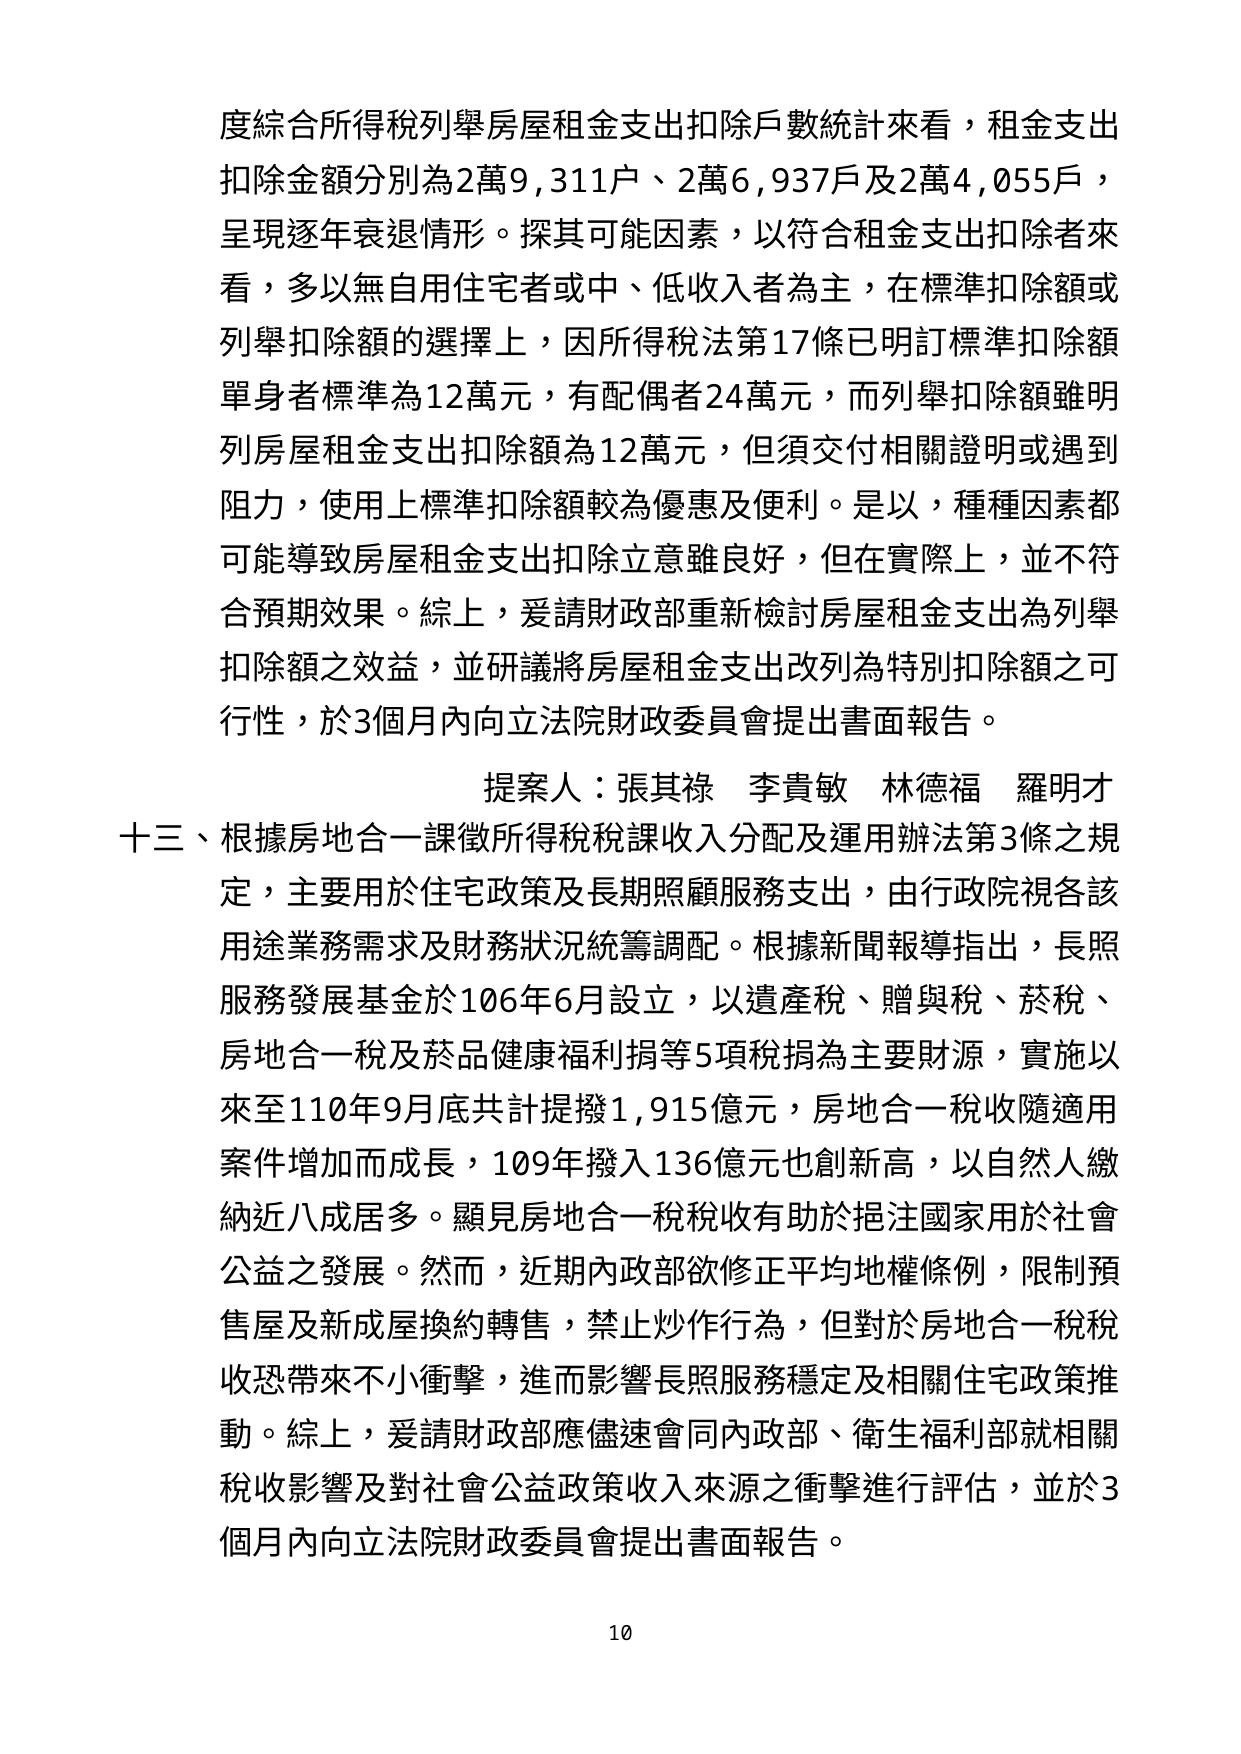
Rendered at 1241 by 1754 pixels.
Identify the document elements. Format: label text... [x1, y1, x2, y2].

text 度綜合所得稅列舉房屋租金支出扣除戶數統計來看，租金支出扣除金額分別為2萬9,311户、2萬6,937戶及2萬4,055戶，呈現逐年衰退情形。探其可能因素，以符合租金支出扣除者來看，多以無自用住宅者或中、低收入者為主，在標準扣除額或列舉扣除額的選擇上，因所得稅法第17條已明訂標準扣除額單身者標準為12萬元，有配偶者24萬元，而列舉扣除額雖明列房屋租金支出扣除額為12萬元，但須交付相關證明或遇到阻力，使用上標準扣除額較為優惠及便利。是以，種種因素都可能導致房屋租金支出扣除立意雖良好，但在實際上，並不符合預期效果。綜上，爰請財政部重新檢討房屋租金支出為列舉扣除額之效益，並研議將房屋租金支出改列為特別扣除額之可行性，於3個月內向立法院財政委員會提出書面報告。 [118, 94, 1120, 744]
text 提案人：張其祿 李貴敏 林德福 羅明才 [483, 744, 1120, 807]
text 十三、根據房地合一課徵所得稅稅課收入分配及運用辦法第3條之規定，主要用於住宅政策及長期照顧服務支出，由行政院視各該用途業務需求及財務狀況統籌調配。根據新聞報導指出，長照服務發展基金於106年6月設立，以遺產稅、贈與稅、菸稅、房地合一稅及菸品健康福利捐等5項稅捐為主要財源，實施以來至110年9月底共計提撥1,915億元，房地合一稅收隨適用案件增加而成長，109年撥入136億元也創新高，以自然人繳納近八成居多。顯見房地合一稅稅收有助於挹注國家用於社會公益之發展。然而，近期內政部欲修正平均地權條例，限制預售屋及新成屋換約轉售，禁止炒作行為，但對於房地合一稅稅收恐帶來不小衝擊，進而影響長照服務穩定及相關住宅政策推動。綜上，爰請財政部應儘速會同內政部、衛生福利部就相關稅收影響及對社會公益政策收入來源之衝擊進行評估，並於3個月內向立法院財政委員會提出書面報告。 [118, 807, 1120, 1565]
